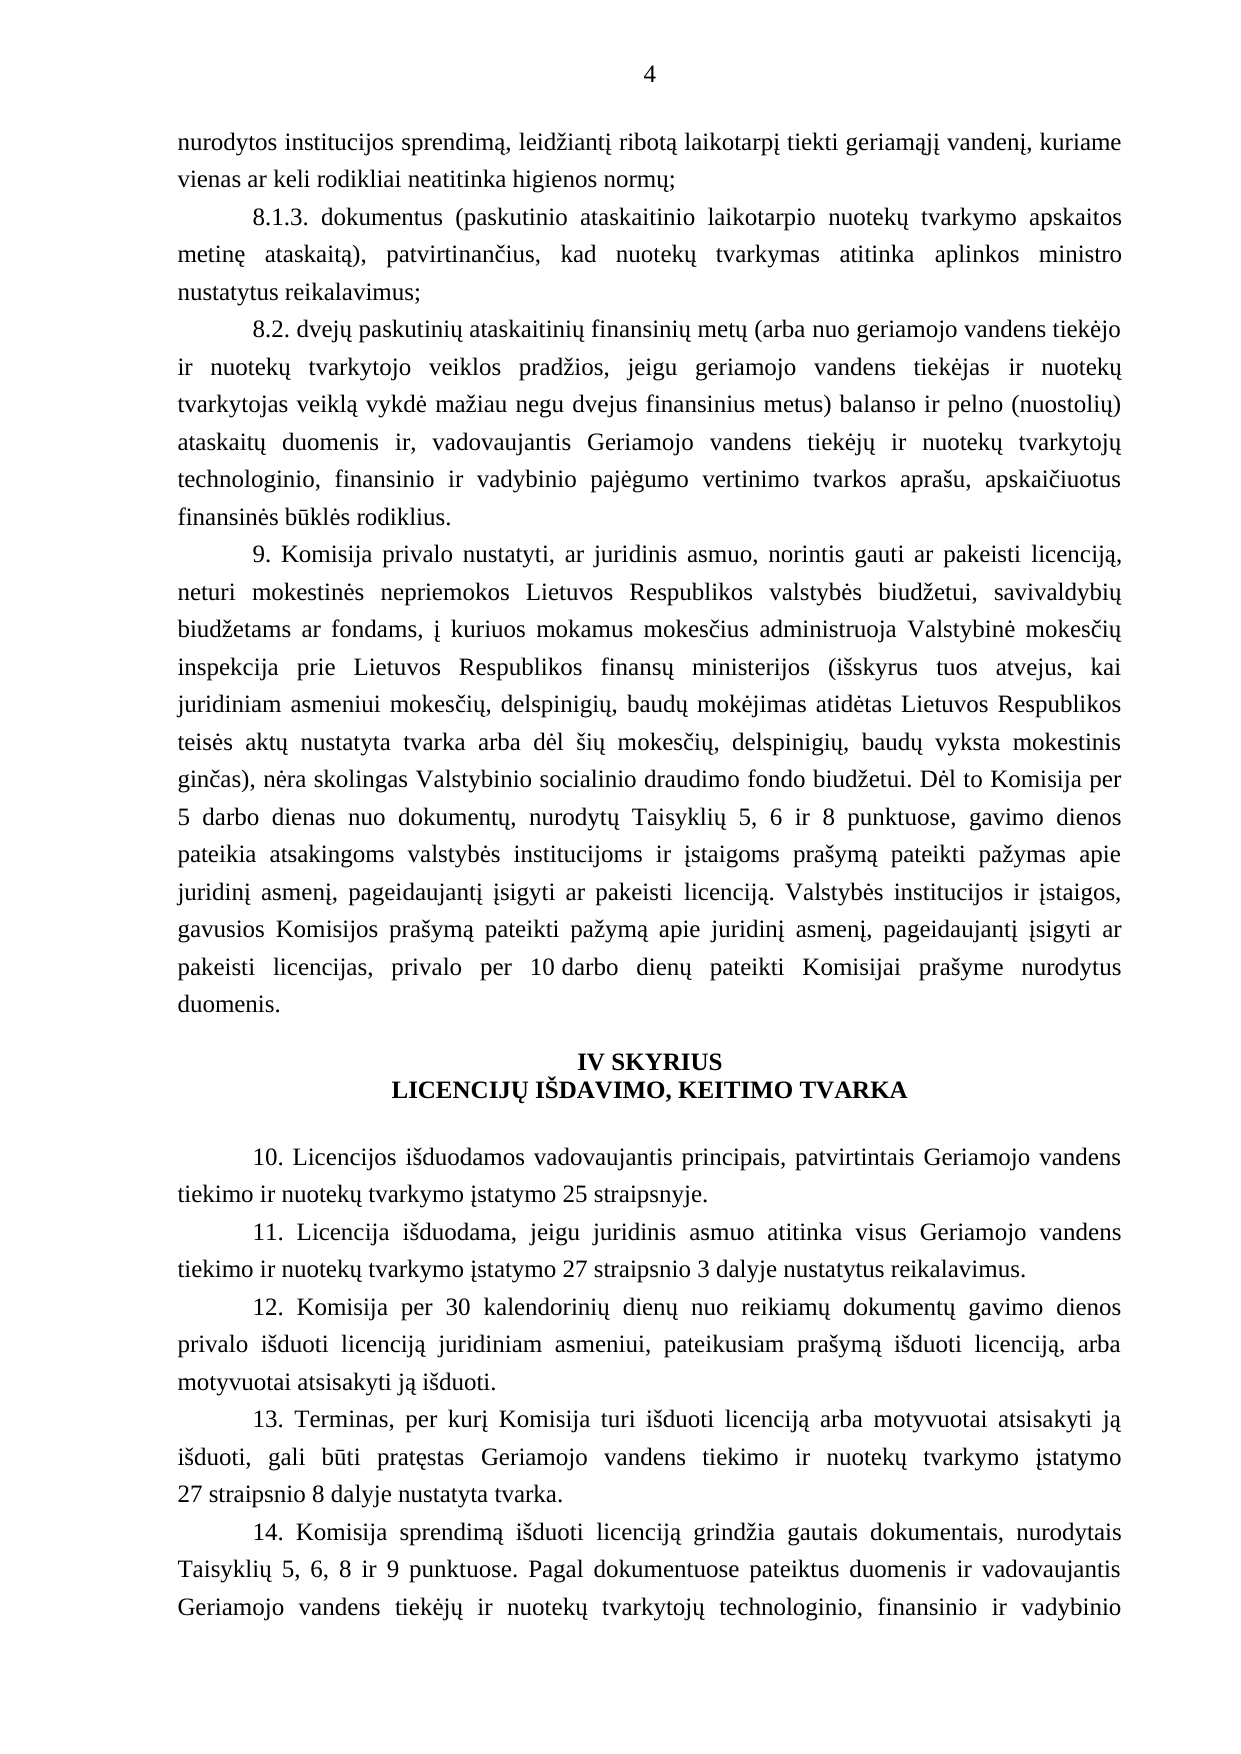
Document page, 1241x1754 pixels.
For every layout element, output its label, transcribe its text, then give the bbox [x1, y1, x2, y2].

text 11. Licencija išduodama, jeigu juridinis asmuo atitinka visus Geriamojo vandens tiekimo ir nuotekų tvarkymo įstatymo 27 straipsnio 3 dalyje nustatytus reikalavimus. [177, 1208, 1122, 1283]
text 13. Terminas, per kurį Komisija turi išduoti licenciją arba motyvuotai atsisakyti ją išduoti, gali būti pratęstas Geriamojo vandens tiekimo ir nuotekų tvarkymo įstatymo 27 straipsnio 8 dalyje nustatyta tvarka. [177, 1396, 1122, 1508]
text 8.1.3. dokumentus (paskutinio ataskaitinio laikotarpio nuotekų tvarkymo apskaitos metinę ataskaitą), patvirtinančius, kad nuotekų tvarkymas atitinka aplinkos ministro nustatytus reikalavimus; [177, 193, 1122, 306]
text Licencijų išdavimO, keitimO TVARKA [177, 1076, 1122, 1104]
text 14. Komisija sprendimą išduoti licenciją grindžia gautais dokumentais, nurodytais Taisyklių 5, 6, 8 ir 9 punktuose. Pagal dokumentuose pateiktus duomenis ir vadovaujantis Geriamojo vandens tiekėjų ir nuotekų tvarkytojų technologinio, finansinio ir vadybinio [177, 1508, 1122, 1621]
text 10. Licencijos išduodamos vadovaujantis principais, patvirtintais Geriamojo vandens tiekimo ir nuotekų tvarkymo įstatymo 25 straipsnyje. [177, 1133, 1122, 1208]
text nurodytos institucijos sprendimą, leidžiantį ribotą laikotarpį tiekti geriamąjį vandenį, kuriame vienas ar keli rodikliai neatitinka higienos normų; [177, 118, 1122, 193]
text IV SKYRIUS [177, 1047, 1122, 1076]
text 8.2. dvejų paskutinių ataskaitinių finansinių metų (arba nuo geriamojo vandens tiekėjo ir nuotekų tvarkytojo veiklos pradžios, jeigu geriamojo vandens tiekėjas ir nuotekų tvarkytojas veiklą vykdė mažiau negu dvejus finansinius metus) balanso ir pelno (nuostolių) ataskaitų duomenis ir, vadovaujantis Geriamojo vandens tiekėjų ir nuotekų tvarkytojų technologinio, finansinio ir vadybinio pajėgumo vertinimo tvarkos aprašu, apskaičiuotus finansinės būklės rodiklius. [177, 306, 1122, 531]
text 9. Komisija privalo nustatyti, ar juridinis asmuo, norintis gauti ar pakeisti licenciją, neturi mokestinės nepriemokos Lietuvos Respublikos valstybės biudžetui, savivaldybių biudžetams ar fondams, į kuriuos mokamus mokesčius administruoja Valstybinė mokesčių inspekcija prie Lietuvos Respublikos finansų ministerijos (išskyrus tuos atvejus, kai juridiniam asmeniui mokesčių, delspinigių, baudų mokėjimas atidėtas Lietuvos Respublikos teisės aktų nustatyta tvarka arba dėl šių mokesčių, delspinigių, baudų vyksta mokestinis ginčas), nėra skolingas Valstybinio socialinio draudimo fondo biudžetui. Dėl to Komisija per 5 darbo dienas nuo dokumentų, nurodytų Taisyklių 5, 6 ir 8 punktuose, gavimo dienos pateikia atsakingoms valstybės institucijoms ir įstaigoms prašymą pateikti pažymas apie juridinį asmenį, pageidaujantį įsigyti ar pakeisti licenciją. Valstybės institucijos ir įstaigos, gavusios Komisijos prašymą pateikti pažymą apie juridinį asmenį, pageidaujantį įsigyti ar pakeisti licencijas, privalo per 10 darbo dienų pateikti Komisijai prašyme nurodytus duomenis. [177, 531, 1122, 1018]
text 12. Komisija per 30 kalendorinių dienų nuo reikiamų dokumentų gavimo dienos privalo išduoti licenciją juridiniam asmeniui, pateikusiam prašymą išduoti licenciją, arba motyvuotai atsisakyti ją išduoti. [177, 1283, 1122, 1396]
